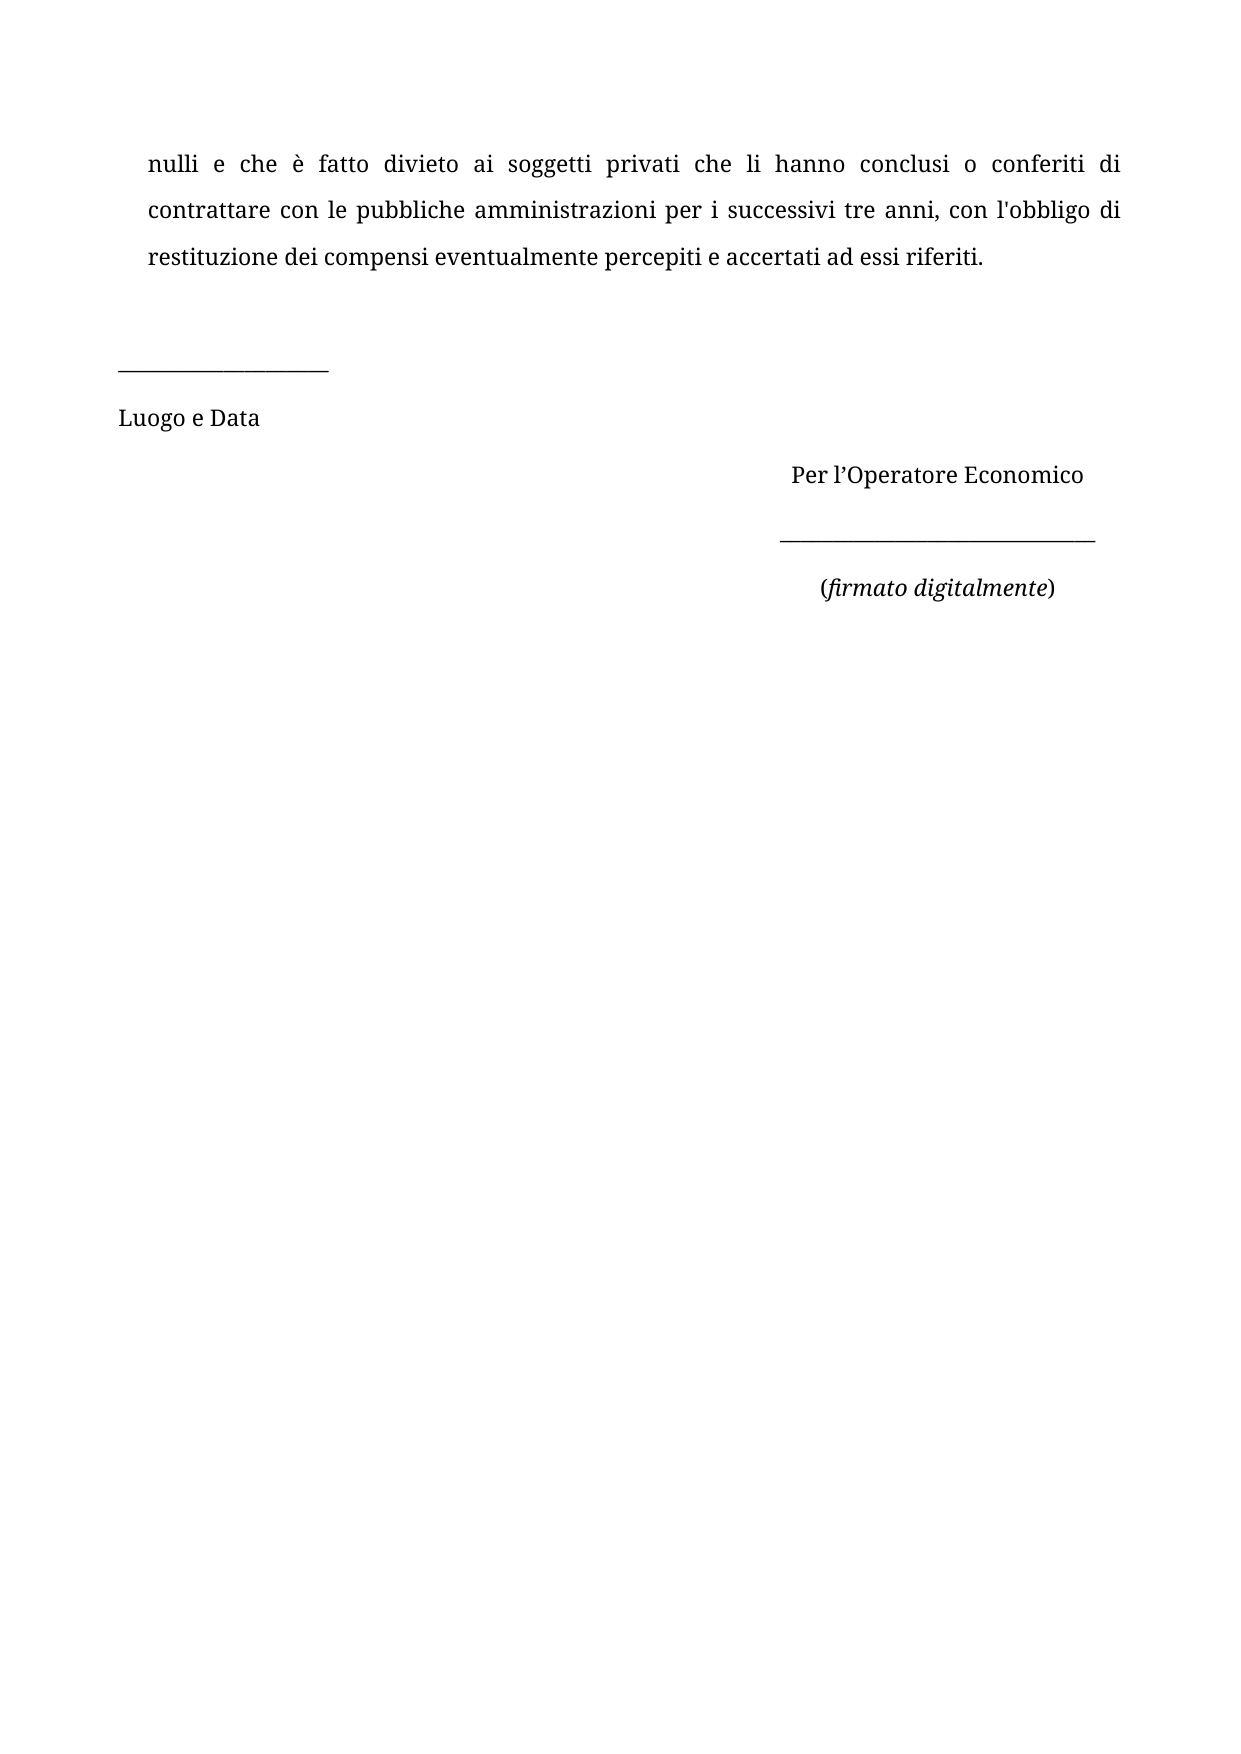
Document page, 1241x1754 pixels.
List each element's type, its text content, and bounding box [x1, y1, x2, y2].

list nulli e che è fatto divieto ai soggetti privati che li hanno conclusi o conferiti di contrattare con le pubbliche amministrazioni per i successivi tre anni, con l'obbligo di restituzione dei compensi eventualmente percepiti e accertati ad essi riferiti. [118, 148, 1122, 273]
text (firmato digitalmente) [679, 572, 1122, 603]
text Per l’Operatore Economico [679, 458, 1122, 490]
text ____________________ [118, 345, 1122, 376]
text Luogo e Data [118, 402, 1122, 433]
text ______________________________ [679, 515, 1122, 547]
